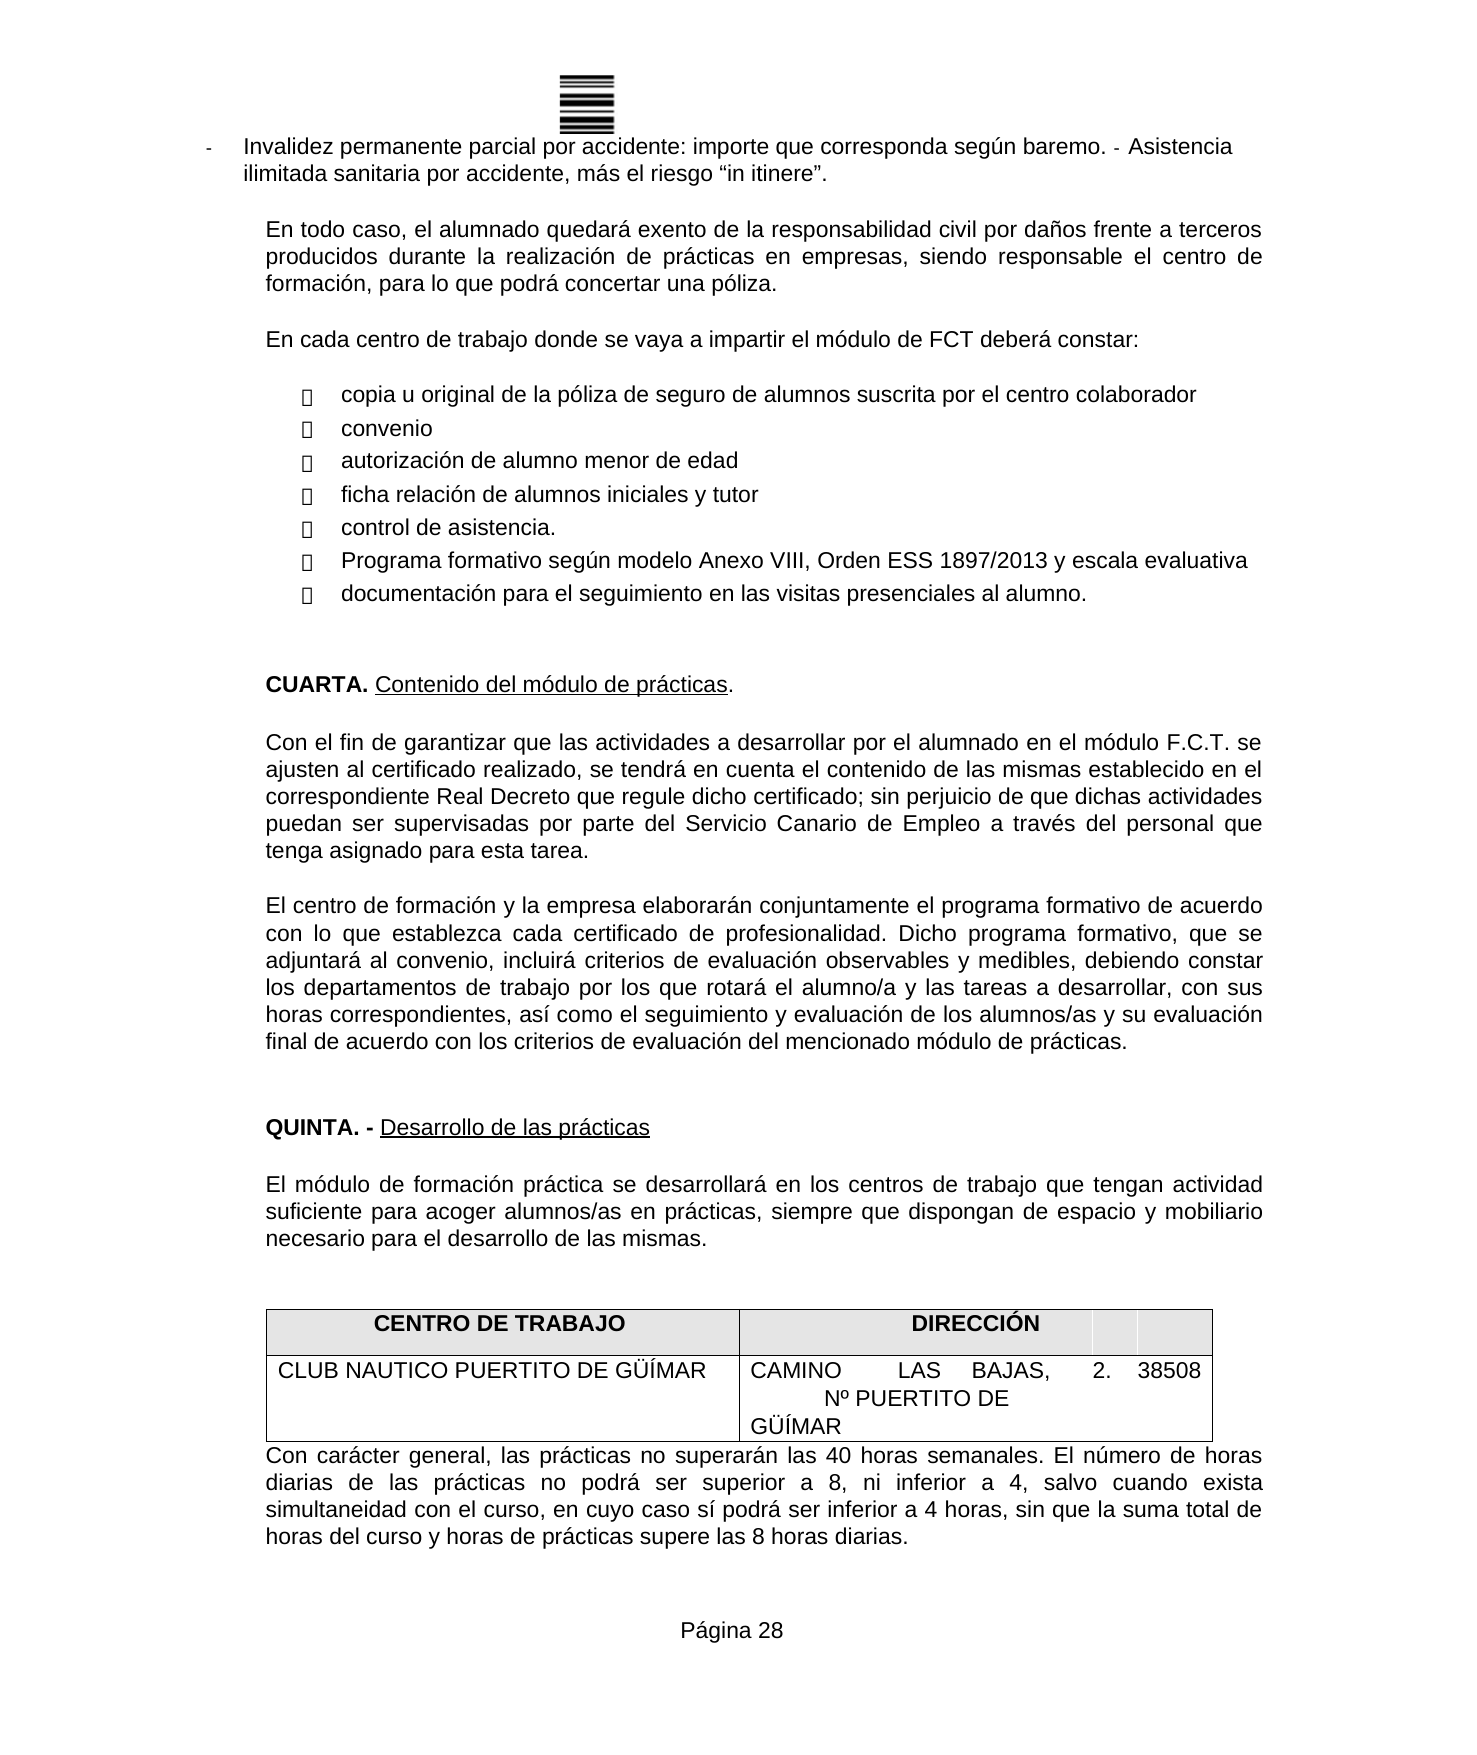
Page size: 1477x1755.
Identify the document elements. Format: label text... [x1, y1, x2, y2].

text Con carácter general, las prácticas no superarán las 40 horas semanales. El número de horas diarias de las prácticas no podrá ser superior a 8, ni inferior a 4, salvo cuando exista simultaneidad con el curso, en cuyo caso sí podrá ser inferior a 4 horas, sin que la suma total de horas del curso y horas de prácticas supere las 8 horas diarias. [265, 1442, 1264, 1549]
text Con el fin de garantizar que las actividades a desarrollar por el alumnado en el módulo F.C.T. se ajusten al certificado realizado, se tendrá en cuenta el contenido de las mismas establecido en el correspondiente Real Decreto que regule dicho certificado; sin perjuicio de que dichas actividades puedan ser supervisadas por parte del Servicio Canario de Empleo a través del personal que tenga asignado para esta tarea. [265, 728, 1264, 863]
table_cell ficha relación de alumnos iniciales y tutor [341, 481, 1253, 513]
table_cell convenio [341, 415, 1253, 447]
table_cell  [266, 448, 341, 481]
table_cell documentación para el seguimiento en las visitas presenciales al alumno. [341, 580, 1253, 669]
table_cell  [266, 415, 341, 447]
table_cell control de asistencia. [341, 514, 1253, 547]
table_cell  [266, 481, 341, 513]
table_header [1138, 1310, 1212, 1355]
table_cell 38508 [1138, 1356, 1212, 1441]
table_cell  [266, 514, 341, 547]
text En todo caso, el alumnado quedará exento de la responsabilidad civil por daños frente a terceros producidos durante la realización de prácticas en empresas, siendo responsable el centro de formación, para lo que podrá concertar una póliza. [265, 216, 1264, 297]
text QUINTA. - Desarrollo de las prácticas [265, 1112, 1269, 1140]
table_header DIRECCIÓN [740, 1310, 1092, 1355]
text CUARTA. Contenido del módulo de prácticas. [265, 669, 1269, 698]
text El módulo de formación práctica se desarrollará en los centros de trabajo que tengan actividad suficiente para acoger alumnos/as en prácticas, siempre que dispongan de espacio y mobiliario necesario para el desarrollo de las mismas. [265, 1171, 1264, 1251]
table_cell 2. [1093, 1356, 1137, 1441]
table_cell CAMINO LAS BAJAS, Nº PUERTITO DE GÜÍMAR [740, 1356, 1092, 1441]
table_header CENTRO DE TRABAJO [267, 1310, 739, 1355]
text En cada centro de trabajo donde se vaya a impartir el módulo de FCT deberá constar: [265, 326, 1264, 352]
table_cell  [266, 547, 341, 579]
table_header  [266, 381, 341, 414]
table_cell autorización de alumno menor de edad [341, 448, 1253, 481]
table_header copia u original de la póliza de seguro de alumnos suscrita por el centro colaborador [341, 381, 1253, 414]
table_cell Programa formativo según modelo Anexo VIII, Orden ESS 1897/2013 y escala evaluativa [341, 547, 1253, 579]
list Invalidez permanente parcial por accidente: importe que corresponda según baremo. - Asistencia ilimitada sanitaria por accidente, más el riesgo “in itinere”. [206, 133, 1264, 187]
text El centro de formación y la empresa elaborarán conjuntamente el programa formativo de acuerdo con lo que establezca cada certificado de profesionalidad. Dicho programa formativo, que se adjuntará al convenio, incluirá criterios de evaluación observables y medibles, debiendo constar los departamentos de trabajo por los que rotará el alumno/a y las tareas a desarrollar, con sus horas correspondientes, así como el seguimiento y evaluación de los alumnos/as y su evaluación final de acuerdo con los criterios de evaluación del mencionado módulo de prácticas. [265, 892, 1264, 1054]
table_cell CLUB NAUTICO PUERTITO DE GÜÍMAR [267, 1356, 739, 1441]
table_cell  [266, 580, 341, 669]
table_header [1093, 1310, 1137, 1355]
